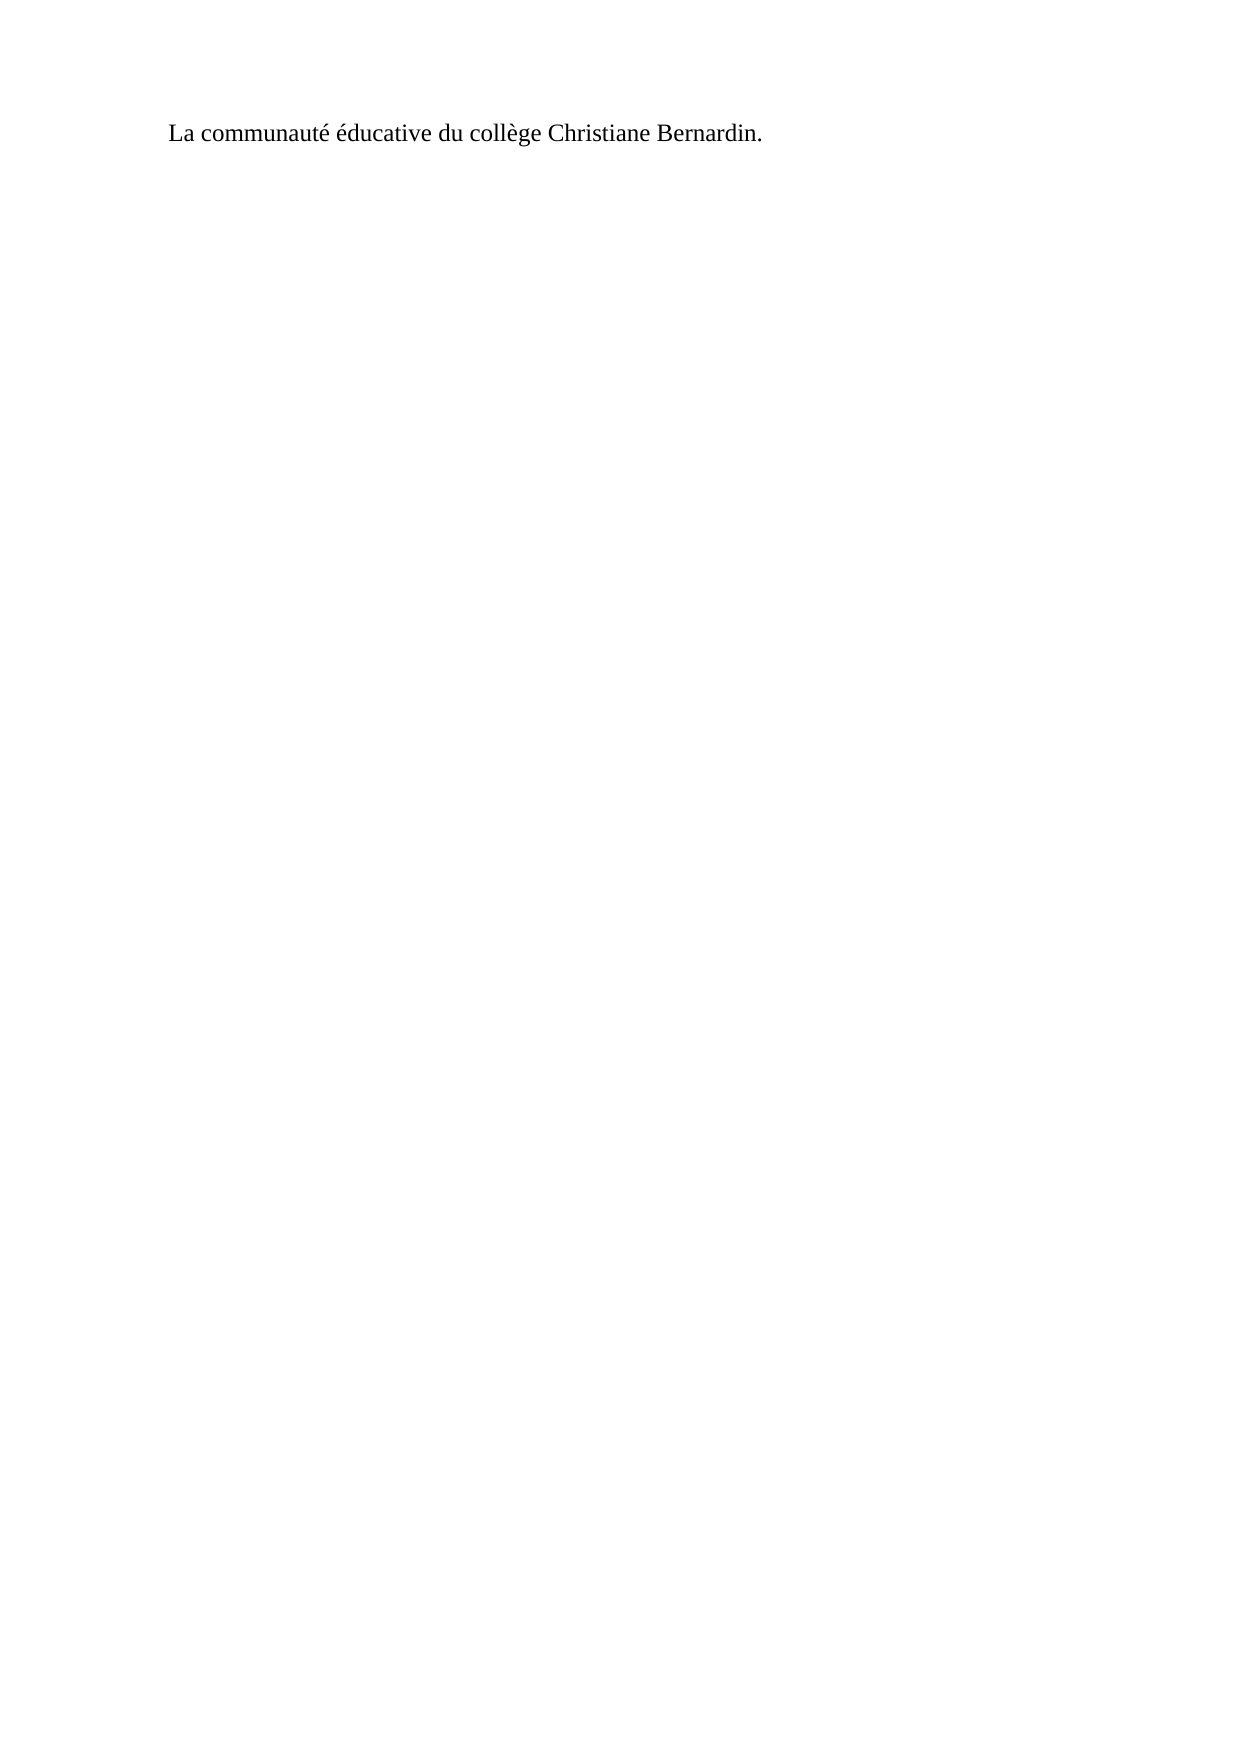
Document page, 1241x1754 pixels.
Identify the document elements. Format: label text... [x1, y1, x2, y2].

text La communauté éducative du collège Christiane Bernardin. [118, 118, 1122, 147]
